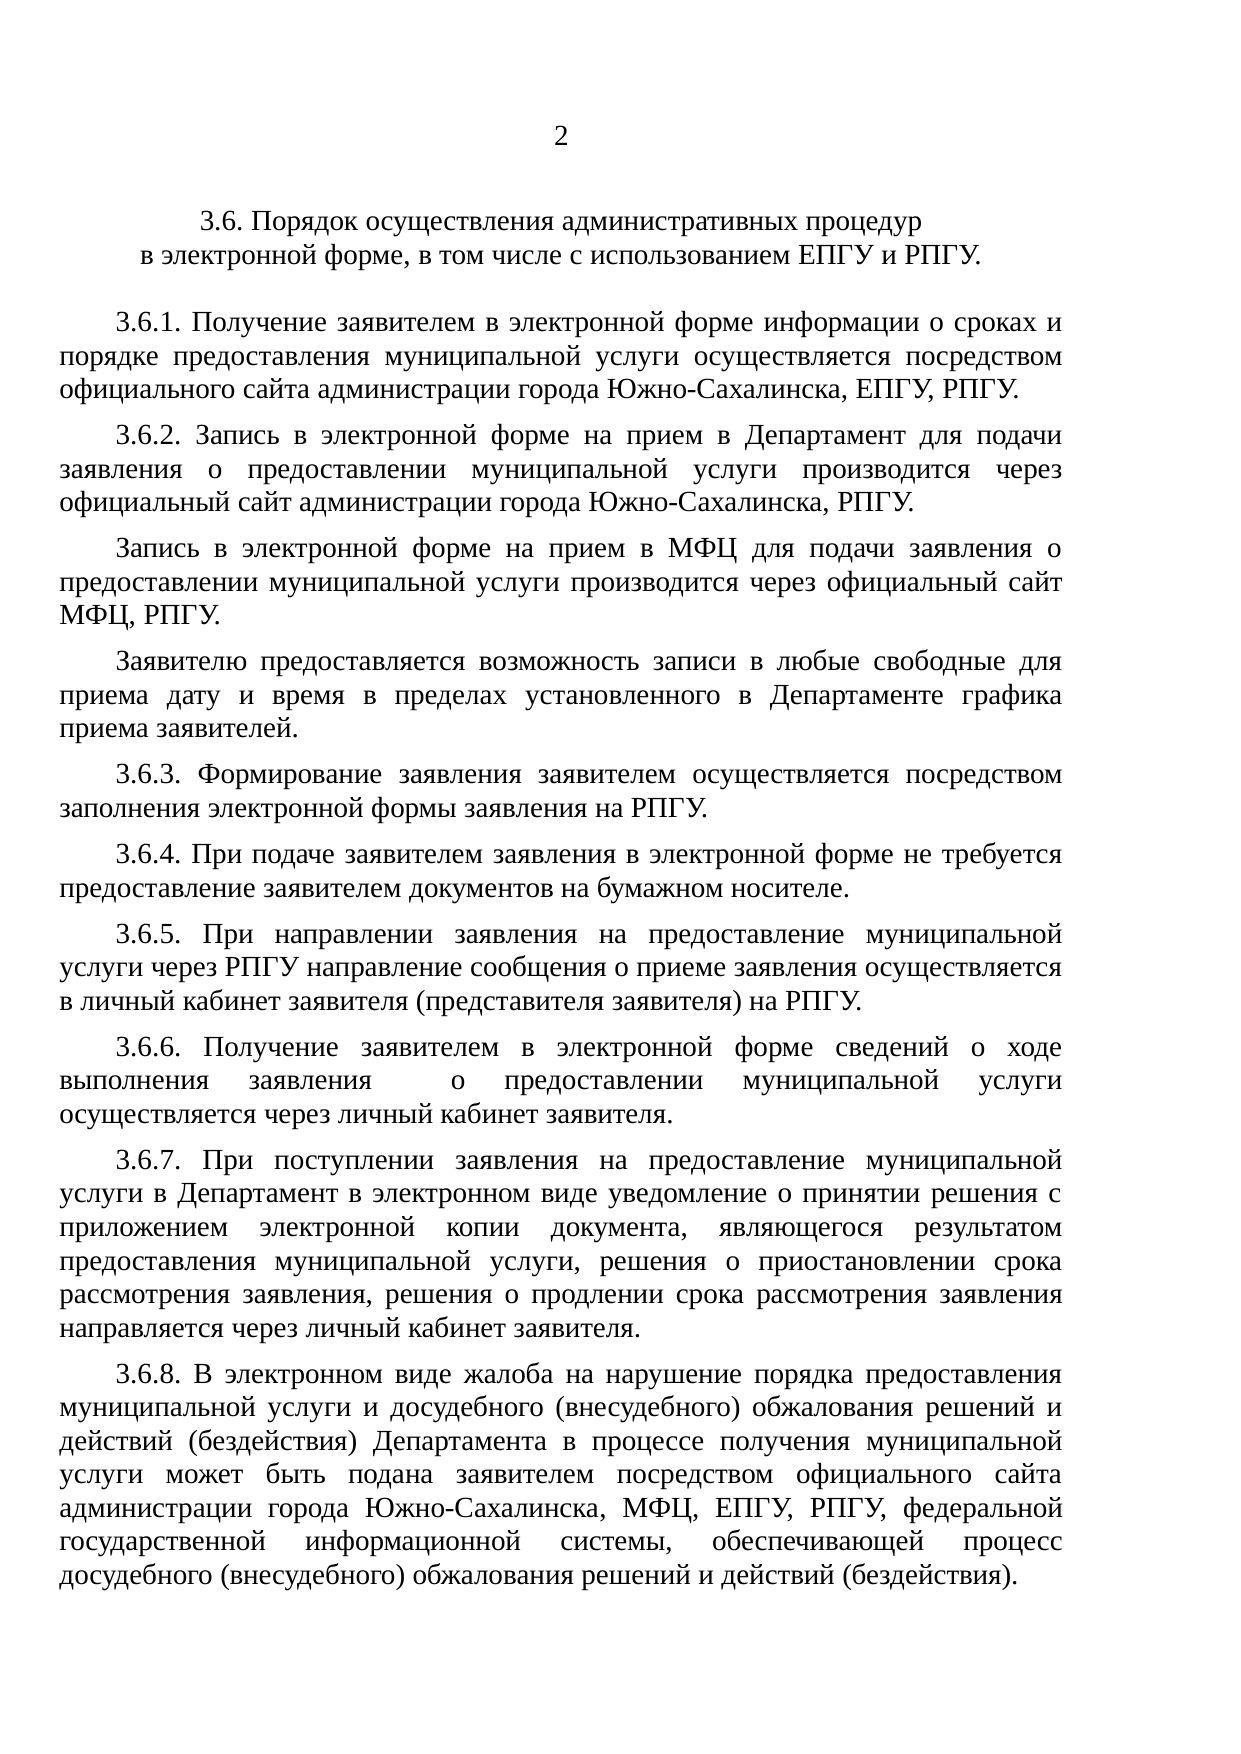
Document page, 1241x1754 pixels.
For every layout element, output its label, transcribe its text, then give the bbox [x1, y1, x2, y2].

text 3.6.2. Запись в электронной форме на прием в Департамент для подачи заявления о предоставлении муниципальной услуги производится через официальный сайт администрации города Южно-Сахалинска, РПГУ. [59, 417, 1063, 518]
text 3.6.6. Получение заявителем в электронной форме сведений о ходе выполнения заявления о предоставлении муниципальной услуги осуществляется через личный кабинет заявителя. [59, 1029, 1063, 1130]
text 3.6.8. В электронном виде жалоба на нарушение порядка предоставления муниципальной услуги и досудебного (внесудебного) обжалования решений и действий (бездействия) Департамента в процессе получения муниципальной услуги может быть подана заявителем посредством официального сайта администрации города Южно-Сахалинска, МФЦ, ЕПГУ, РПГУ, федеральной государственной информационной системы, обеспечивающей процесс досудебного (внесудебного) обжалования решений и действий (бездействия). [59, 1356, 1063, 1591]
text в электронной форме, в том числе с использованием ЕПГУ и РПГУ. [59, 237, 1063, 271]
text 3.6.3. Формирование заявления заявителем осуществляется посредством заполнения электронной формы заявления на РПГУ. [59, 757, 1063, 824]
text 3.6.5. При направлении заявления на предоставление муниципальной услуги через РПГУ направление сообщения о приеме заявления осуществляется в личный кабинет заявителя (представителя заявителя) на РПГУ. [59, 916, 1063, 1017]
text Запись в электронной форме на прием в МФЦ для подачи заявления о предоставлении муниципальной услуги производится через официальный сайт МФЦ, РПГУ. [59, 531, 1063, 631]
text 3.6.4. При подаче заявителем заявления в электронной форме не требуется предоставление заявителем документов на бумажном носителе. [59, 836, 1063, 903]
text 3.6.1. Получение заявителем в электронной форме информации о сроках и порядке предоставления муниципальной услуги осуществляется посредством официального сайта администрации города Южно-Сахалинска, ЕПГУ, РПГУ. [59, 304, 1063, 405]
text Заявителю предоставляется возможность записи в любые свободные для приема дату и время в пределах установленного в Департаменте графика приема заявителей. [59, 644, 1063, 744]
text 3.6.7. При поступлении заявления на предоставление муниципальной услуги в Департамент в электронном виде уведомление о принятии решения с приложением электронной копии документа, являющегося результатом предоставления муниципальной услуги, решения о приостановлении срока рассмотрения заявления, решения о продлении срока рассмотрения заявления направляется через личный кабинет заявителя. [59, 1142, 1063, 1343]
text 3.6. Порядок осуществления административных процедур [59, 204, 1063, 237]
